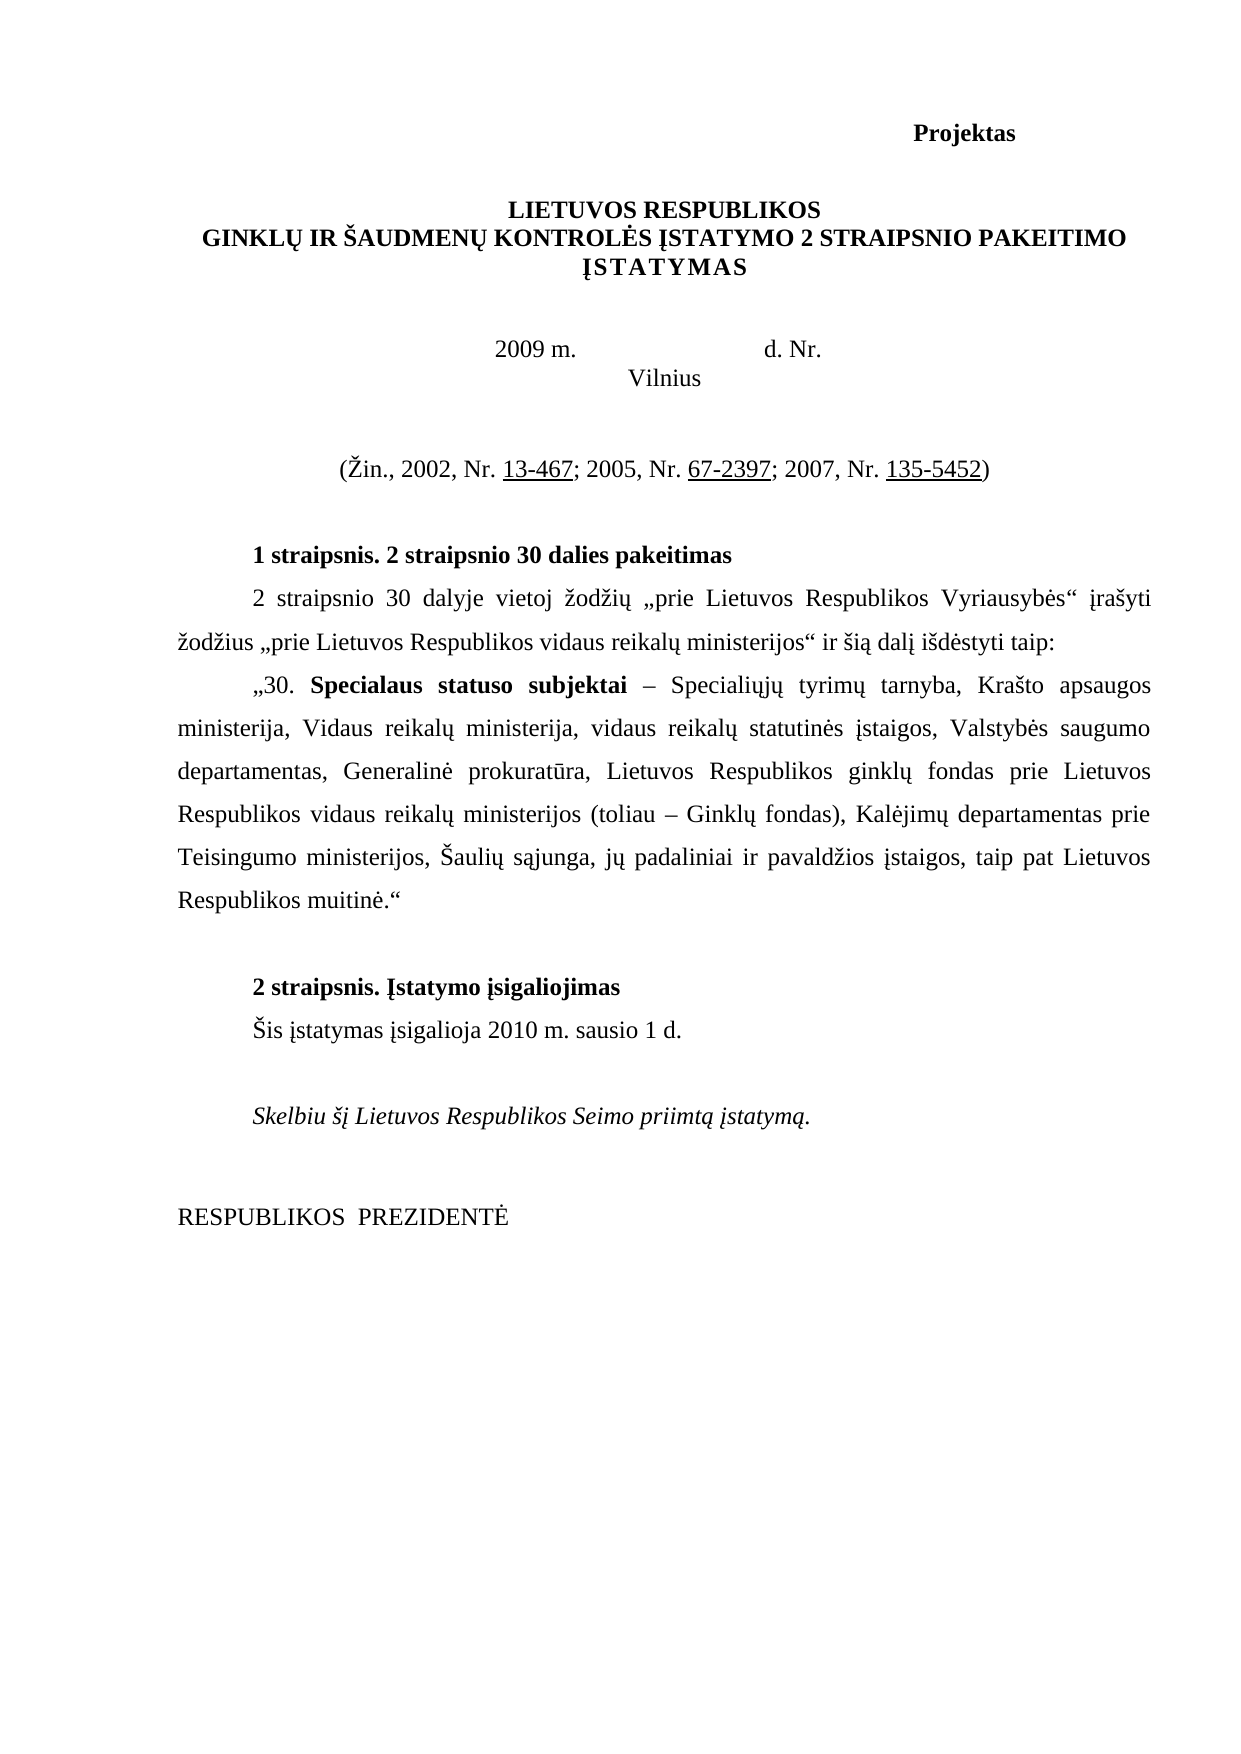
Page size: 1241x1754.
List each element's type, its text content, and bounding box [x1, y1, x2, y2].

text RESPUBLIKOS PREZIDENTĖ [177, 1202, 1152, 1230]
text „30. Specialaus statuso subjektai – Specialiųjų tyrimų tarnyba, Krašto apsaugos ministerija, Vidaus reikalų ministerija, vidaus reikalų statutinės įstaigos, Valstybės saugumo departamentas, Generalinė prokuratūra, Lietuvos Respublikos ginklų fondas prie Lietuvos Respublikos vidaus reikalų ministerijos (toliau – Ginklų fondas), Kalėjimų departamentas prie Teisingumo ministerijos, Šaulių sąjunga, jų padaliniai ir pavaldžios įstaigos, taip pat Lietuvos Respublikos muitinė.“ [177, 670, 1152, 914]
text Šis įstatymas įsigalioja 2010 m. sausio 1 d. [177, 1015, 1152, 1043]
text GINKLŲ IR ŠAUDMENŲ KONTROLĖS ĮSTATYMO 2 STRAIPSNIO PAKEITIMO [177, 223, 1152, 252]
text LIETUVOS RESPUBLIKOS [177, 195, 1152, 223]
text 2 straipsnio 30 dalyje vietoj žodžių „prie Lietuvos Respublikos Vyriausybės“ įrašyti žodžius „prie Lietuvos Respublikos vidaus reikalų ministerijos“ ir šią dalį išdėstyti taip: [177, 583, 1152, 655]
text 1 straipsnis. 2 straipsnio 30 dalies pakeitimas [177, 540, 1152, 569]
text Skelbiu šį Lietuvos Respublikos Seimo priimtą įstatymą. [177, 1101, 1152, 1130]
text ĮSTATYMAS [177, 252, 1152, 281]
text Projektas [177, 118, 1152, 147]
text 2009 m. d. Nr. Vilnius [177, 334, 1152, 392]
text 2 straipsnis. Įstatymo įsigaliojimas [177, 972, 1152, 1000]
text (Žin., 2002, Nr. 13-467; 2005, Nr. 67-2397; 2007, Nr. 135-5452) [177, 454, 1152, 483]
